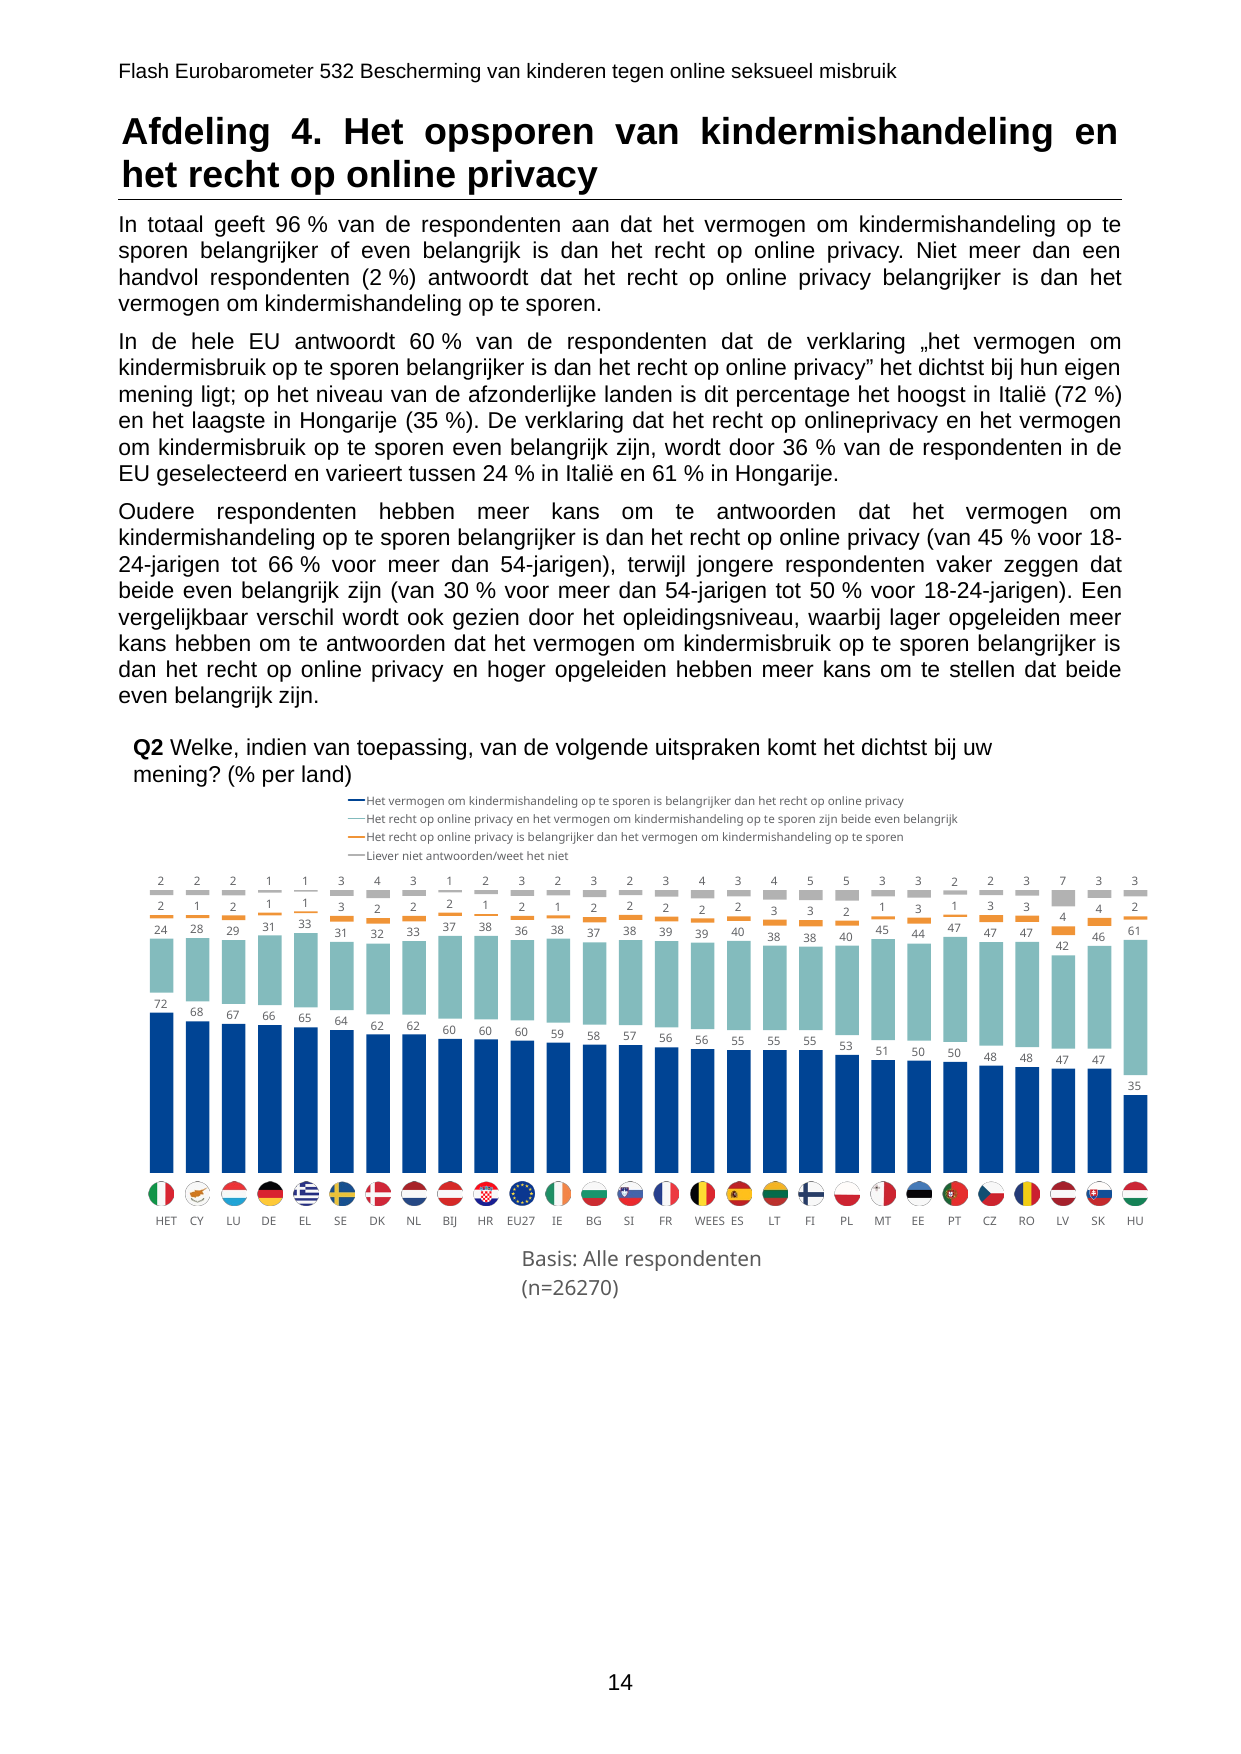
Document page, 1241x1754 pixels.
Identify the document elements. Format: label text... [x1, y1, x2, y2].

picture [581, 1181, 607, 1206]
picture [329, 1181, 355, 1206]
text In de hele EU antwoordt 60 % van de respondenten dat de verklaring „het vermogen om kindermisbruik op te sporen belangrijker is dan het recht op online privacy” het dichtst bij hun eigen mening ligt; op het niveau van de afzonderlijke landen is dit percentage het hoogst in Italië (72 %) en het laagste in Hongarije (35 %). De verklaring dat het recht op onlineprivacy en het vermogen om kindermisbruik op te sporen even belangrijk zijn, wordt door 36 % van de respondenten in de EU geselecteerd en varieert tussen 24 % in Italië en 61 % in Hongarije. [118, 328, 1122, 486]
picture [942, 1181, 968, 1206]
picture [1050, 1181, 1076, 1206]
picture [1086, 1181, 1112, 1206]
picture [617, 1181, 643, 1206]
picture [1014, 1181, 1040, 1206]
text Oudere respondenten hebben meer kans om te antwoorden dat het vermogen om kindermishandeling op te sporen belangrijker is dan het recht op online privacy (van 45 % voor 18-24-jarigen tot 66 % voor meer dan 54-jarigen), terwijl jongere respondenten vaker zeggen dat beide even belangrijk zijn (van 30 % voor meer dan 54-jarigen tot 50 % voor 18-24-jarigen). Een vergelijkbaar verschil wordt ook gezien door het opleidingsniveau, waarbij lager opgeleiden meer kans hebben om te antwoorden dat het vermogen om kindermisbruik op te sporen belangrijker is dan het recht op online privacy en hoger opgeleiden hebben meer kans om te stellen dat beide even belangrijk zijn. [118, 498, 1122, 709]
picture [509, 1181, 535, 1206]
picture [834, 1181, 860, 1206]
picture [401, 1181, 427, 1206]
picture [293, 1181, 319, 1206]
picture [257, 1181, 283, 1206]
picture [653, 1181, 679, 1206]
text In totaal geeft 96 % van de respondenten aan dat het vermogen om kindermishandeling op te sporen belangrijker of even belangrijk is dan het recht op online privacy. Niet meer dan een handvol respondenten (2 %) antwoordt dat het recht op online privacy belangrijker is dan het vermogen om kindermishandeling op te sporen. [118, 211, 1122, 316]
picture [221, 1181, 247, 1206]
picture [726, 1181, 752, 1206]
picture [473, 1181, 499, 1206]
picture [978, 1181, 1004, 1206]
picture [870, 1181, 896, 1206]
picture [690, 1181, 715, 1206]
picture [365, 1181, 391, 1206]
picture [762, 1181, 788, 1206]
picture [437, 1181, 463, 1206]
picture [148, 1181, 174, 1206]
picture [185, 1181, 210, 1206]
picture [1122, 1181, 1148, 1206]
picture [545, 1181, 571, 1206]
picture [798, 1181, 824, 1206]
subtitle Afdeling 4. Het opsporen van kindermishandeling en het recht op online privacy [118, 107, 1122, 199]
picture [906, 1181, 932, 1206]
